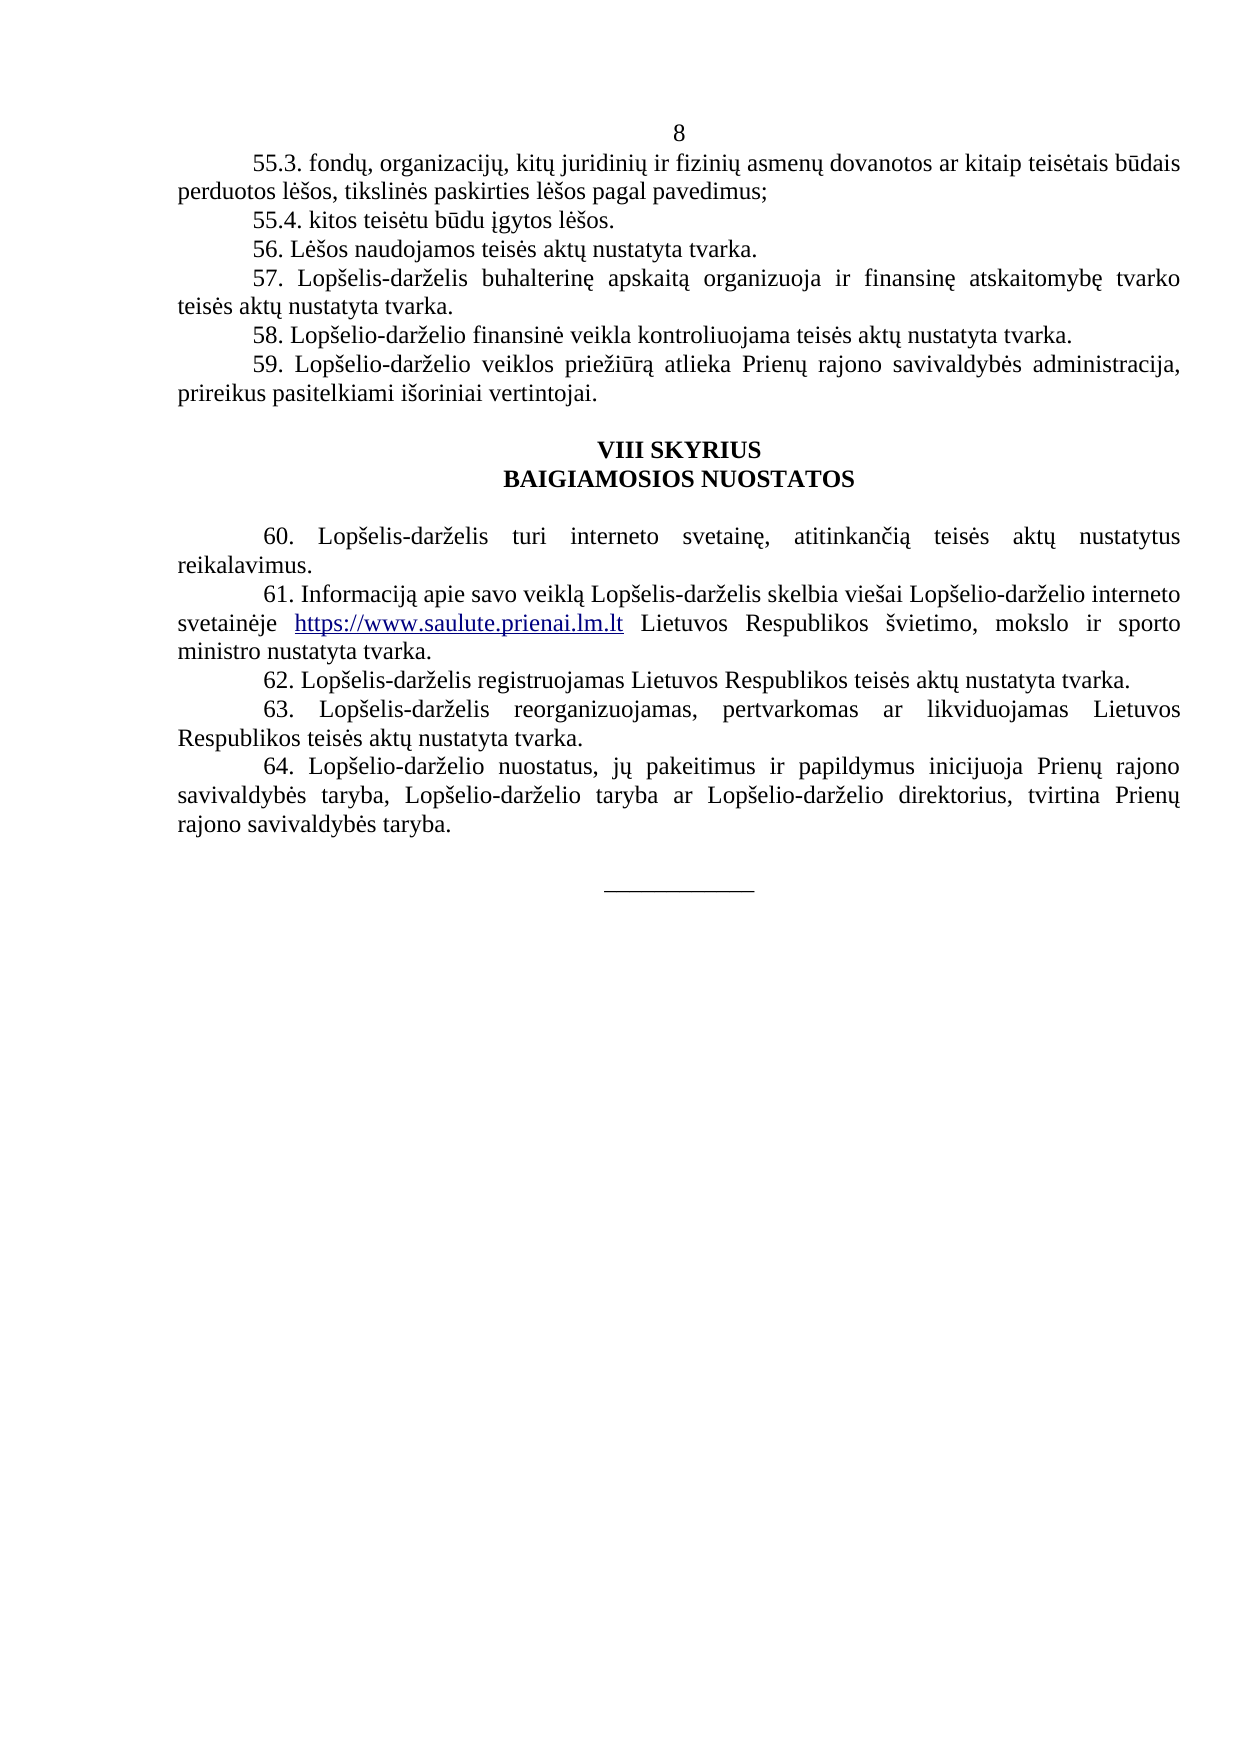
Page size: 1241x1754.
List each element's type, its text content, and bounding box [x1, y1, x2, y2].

text 60. Lopšelis-darželis turi interneto svetainę, atitinkančią teisės aktų nustatytus reikalavimus. [177, 521, 1181, 579]
text BAIGIAMOSIOS NUOSTATOS [177, 464, 1181, 493]
text 62. Lopšelis-darželis registruojamas Lietuvos Respublikos teisės aktų nustatyta tvarka. [177, 665, 1181, 694]
text 61. Informaciją apie savo veiklą Lopšelis-darželis skelbia viešai Lopšelio-darželio interneto svetainėje https://www.saulute.prienai.lm.lt Lietuvos Respublikos švietimo, mokslo ir sporto ministro nustatyta tvarka. [177, 579, 1181, 665]
text 64. Lopšelio-darželio nuostatus, jų pakeitimus ir papildymus inicijuoja Prienų rajono savivaldybės taryba, Lopšelio-darželio taryba ar Lopšelio-darželio direktorius, tvirtina Prienų rajono savivaldybės taryba. [177, 751, 1181, 838]
text 57. Lopšelis-darželis buhalterinę apskaitą organizuoja ir finansinę atskaitomybę tvarko teisės aktų nustatyta tvarka. [177, 263, 1181, 320]
text 55.4. kitos teisėtu būdu įgytos lėšos. [177, 205, 1181, 234]
text 56. Lėšos naudojamos teisės aktų nustatyta tvarka. [177, 234, 1181, 263]
text 59. Lopšelio-darželio veiklos priežiūrą atlieka Prienų rajono savivaldybės administracija, prireikus pasitelkiami išoriniai vertintojai. [177, 349, 1181, 406]
text 55.3. fondų, organizacijų, kitų juridinių ir fizinių asmenų dovanotos ar kitaip teisėtais būdais perduotos lėšos, tikslinės paskirties lėšos pagal pavedimus; [177, 148, 1181, 205]
text 58. Lopšelio-darželio finansinė veikla kontroliuojama teisės aktų nustatyta tvarka. [177, 320, 1181, 349]
text ____________ [177, 866, 1181, 895]
text VIII SKYRIUS [177, 435, 1181, 464]
text 63. Lopšelis-darželis reorganizuojamas, pertvarkomas ar likviduojamas Lietuvos Respublikos teisės aktų nustatyta tvarka. [177, 694, 1181, 751]
